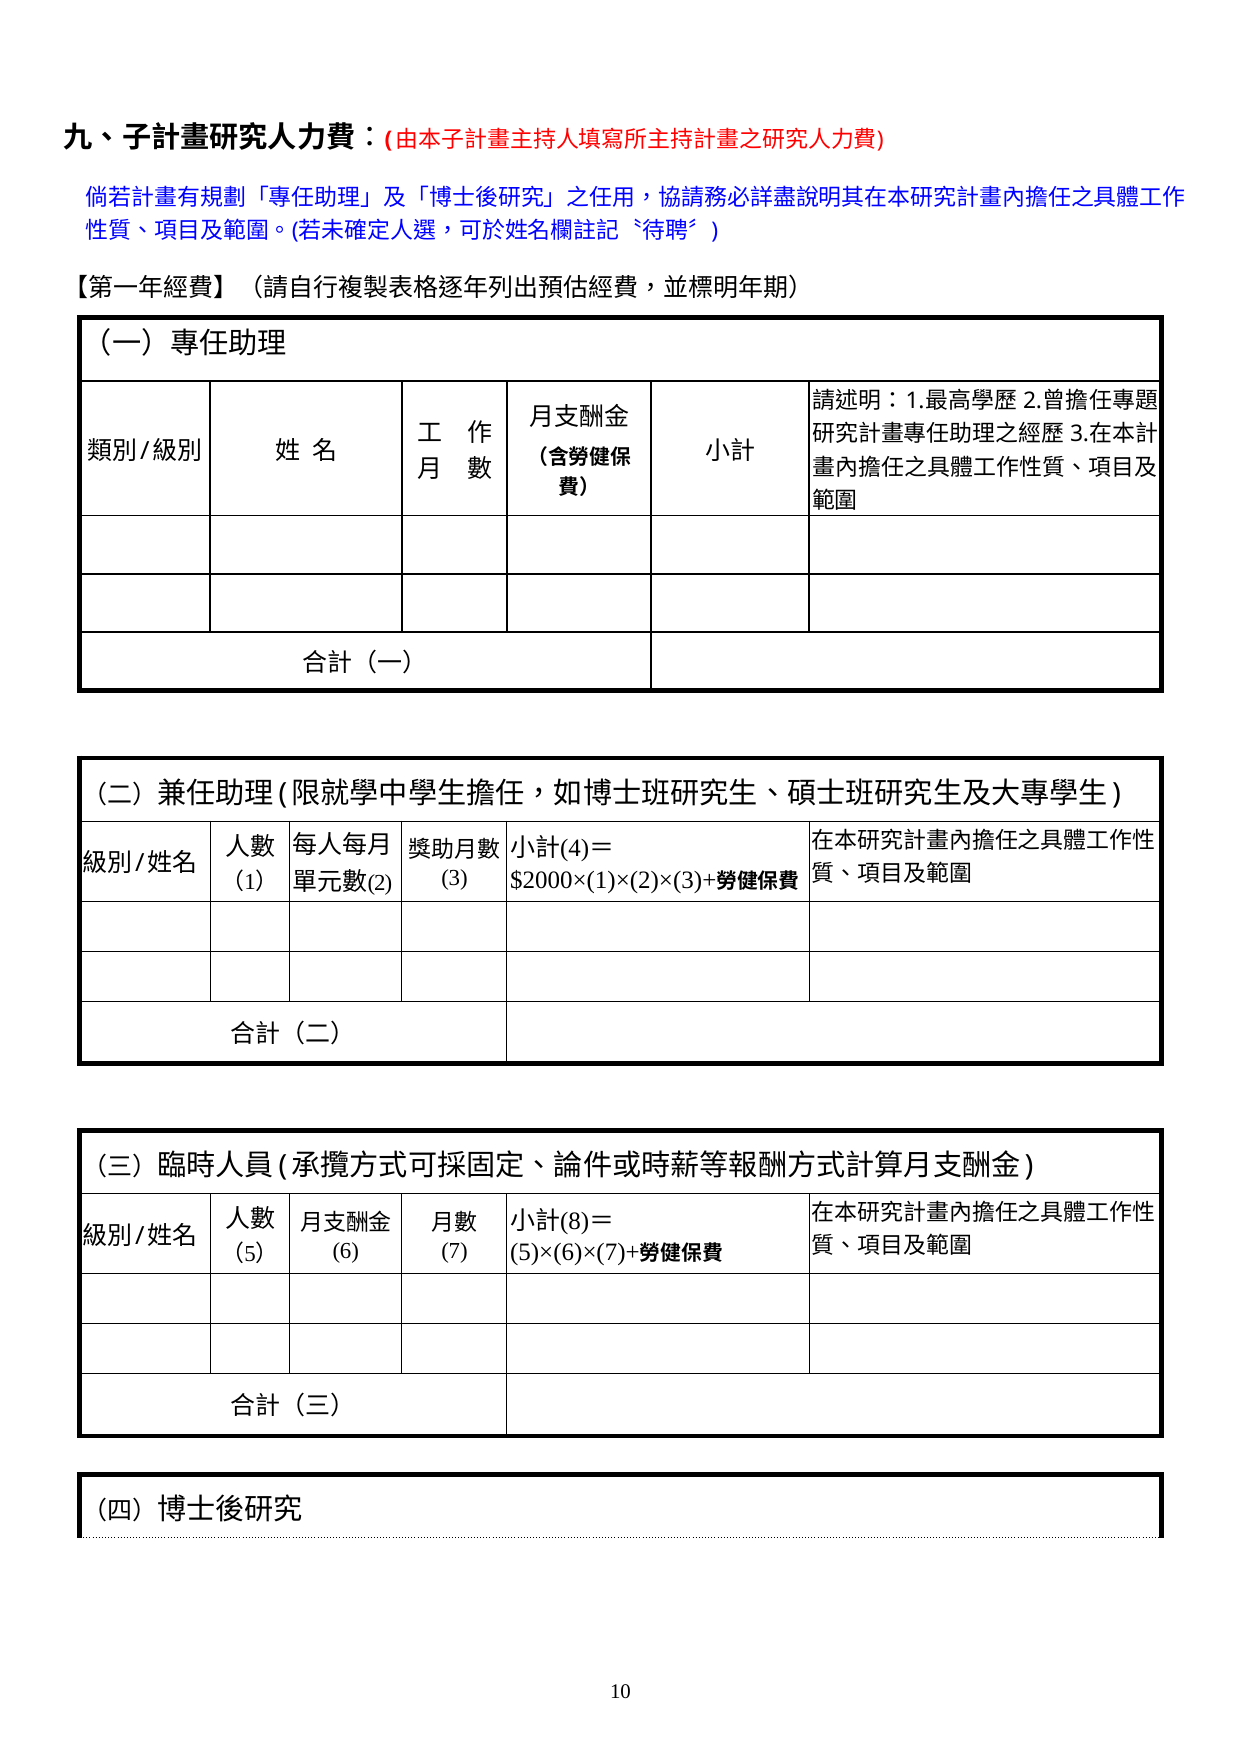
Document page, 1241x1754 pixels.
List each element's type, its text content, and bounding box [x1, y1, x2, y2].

table_cell [652, 516, 808, 573]
table_cell 合計（二） [82, 1002, 506, 1061]
table_cell 小計(8)＝ (5)×(6)×(7)+勞健保費 [507, 1194, 809, 1273]
table_cell [290, 1324, 401, 1373]
table_cell [211, 952, 289, 1001]
table_cell [402, 902, 506, 951]
table_cell [403, 575, 506, 631]
table_cell [290, 902, 401, 951]
table_cell 人數 （5） [211, 1194, 289, 1273]
table_cell [403, 516, 506, 573]
table_cell [652, 633, 1159, 688]
table_cell [507, 902, 809, 951]
table_cell 姓 名 [211, 382, 401, 515]
table_cell 獎助月數(3) [402, 822, 506, 901]
table_cell [507, 952, 809, 1001]
table_cell 類別/級別 [82, 382, 209, 515]
table_cell 月支酬金(6) [290, 1194, 401, 1273]
table_header （二）兼任助理(限就學中學生擔任，如博士班研究生、碩士班研究生及大專學生) [82, 760, 1159, 821]
table_cell [211, 1324, 289, 1373]
table_cell [211, 1274, 289, 1323]
table_cell [82, 516, 209, 573]
table_cell 工 作月 數 [403, 382, 506, 515]
table_cell [810, 902, 1159, 951]
table_cell 月支酬金 （含勞健保費） [508, 382, 650, 515]
table_cell [810, 575, 1159, 631]
table_cell 月數 (7) [402, 1194, 506, 1273]
table_cell [507, 1324, 809, 1373]
table_cell [508, 575, 650, 631]
table_cell [507, 1002, 1159, 1061]
table_header （三）臨時人員(承攬方式可採固定、論件或時薪等報酬方式計算月支酬金) [82, 1133, 1159, 1193]
text 【第一年經費】（請自行複製表格逐年列出預估經費，並標明年期） [63, 268, 1186, 304]
table_cell [508, 516, 650, 573]
text 倘若計畫有規劃「專任助理」及「博士後研究」之任用，協請務必詳盡說明其在本研究計畫內擔任之具體工作性質、項目及範圍。(若未確定人選，可於姓名欄註記〝待聘〞) [85, 178, 1186, 245]
table_header （四）博士後研究 [82, 1477, 1159, 1537]
table_cell 級別/姓名 [82, 1194, 210, 1273]
table_header （一）專任助理 [82, 320, 1159, 380]
table_cell [211, 575, 401, 631]
table_cell [507, 1274, 809, 1323]
table_cell [82, 1274, 210, 1323]
table_cell [810, 516, 1159, 573]
table_cell [810, 1274, 1159, 1323]
table_cell [652, 575, 808, 631]
text 九、子計畫研究人力費：(由本子計畫主持人填寫所主持計畫之研究人力費) [63, 114, 1186, 156]
table_cell 每人每月單元數(2) [290, 822, 401, 901]
table_cell 級別/姓名 [82, 822, 210, 901]
table_cell 在本研究計畫內擔任之具體工作性質、項目及範圍 [810, 1194, 1159, 1273]
table_cell 小計(4)＝ $2000×(1)×(2)×(3)+勞健保費 [507, 822, 809, 901]
table_cell [82, 902, 210, 951]
table_cell [810, 952, 1159, 1001]
table_cell [290, 1274, 401, 1323]
table_cell 小計 [652, 382, 808, 515]
table_cell 在本研究計畫內擔任之具體工作性質、項目及範圍 [810, 822, 1159, 901]
table_cell [82, 952, 210, 1001]
table_cell [82, 1324, 210, 1373]
table_cell 人數 （1） [211, 822, 289, 901]
table_cell [211, 516, 401, 573]
table_cell [402, 1324, 506, 1373]
table_cell [810, 1324, 1159, 1373]
table_cell [402, 1274, 506, 1323]
table_cell [507, 1374, 1159, 1433]
table_cell [211, 902, 289, 951]
table_cell [82, 575, 209, 631]
table_cell [290, 952, 401, 1001]
table_cell 請述明：1.最高學歷2.曾擔任專題研究計畫專任助理之經歷3.在本計畫內擔任之具體工作性質、項目及範圍 [810, 382, 1159, 515]
table_cell [402, 952, 506, 1001]
table_cell 合計（一） [82, 633, 650, 688]
table_cell 合計（三） [82, 1374, 506, 1433]
